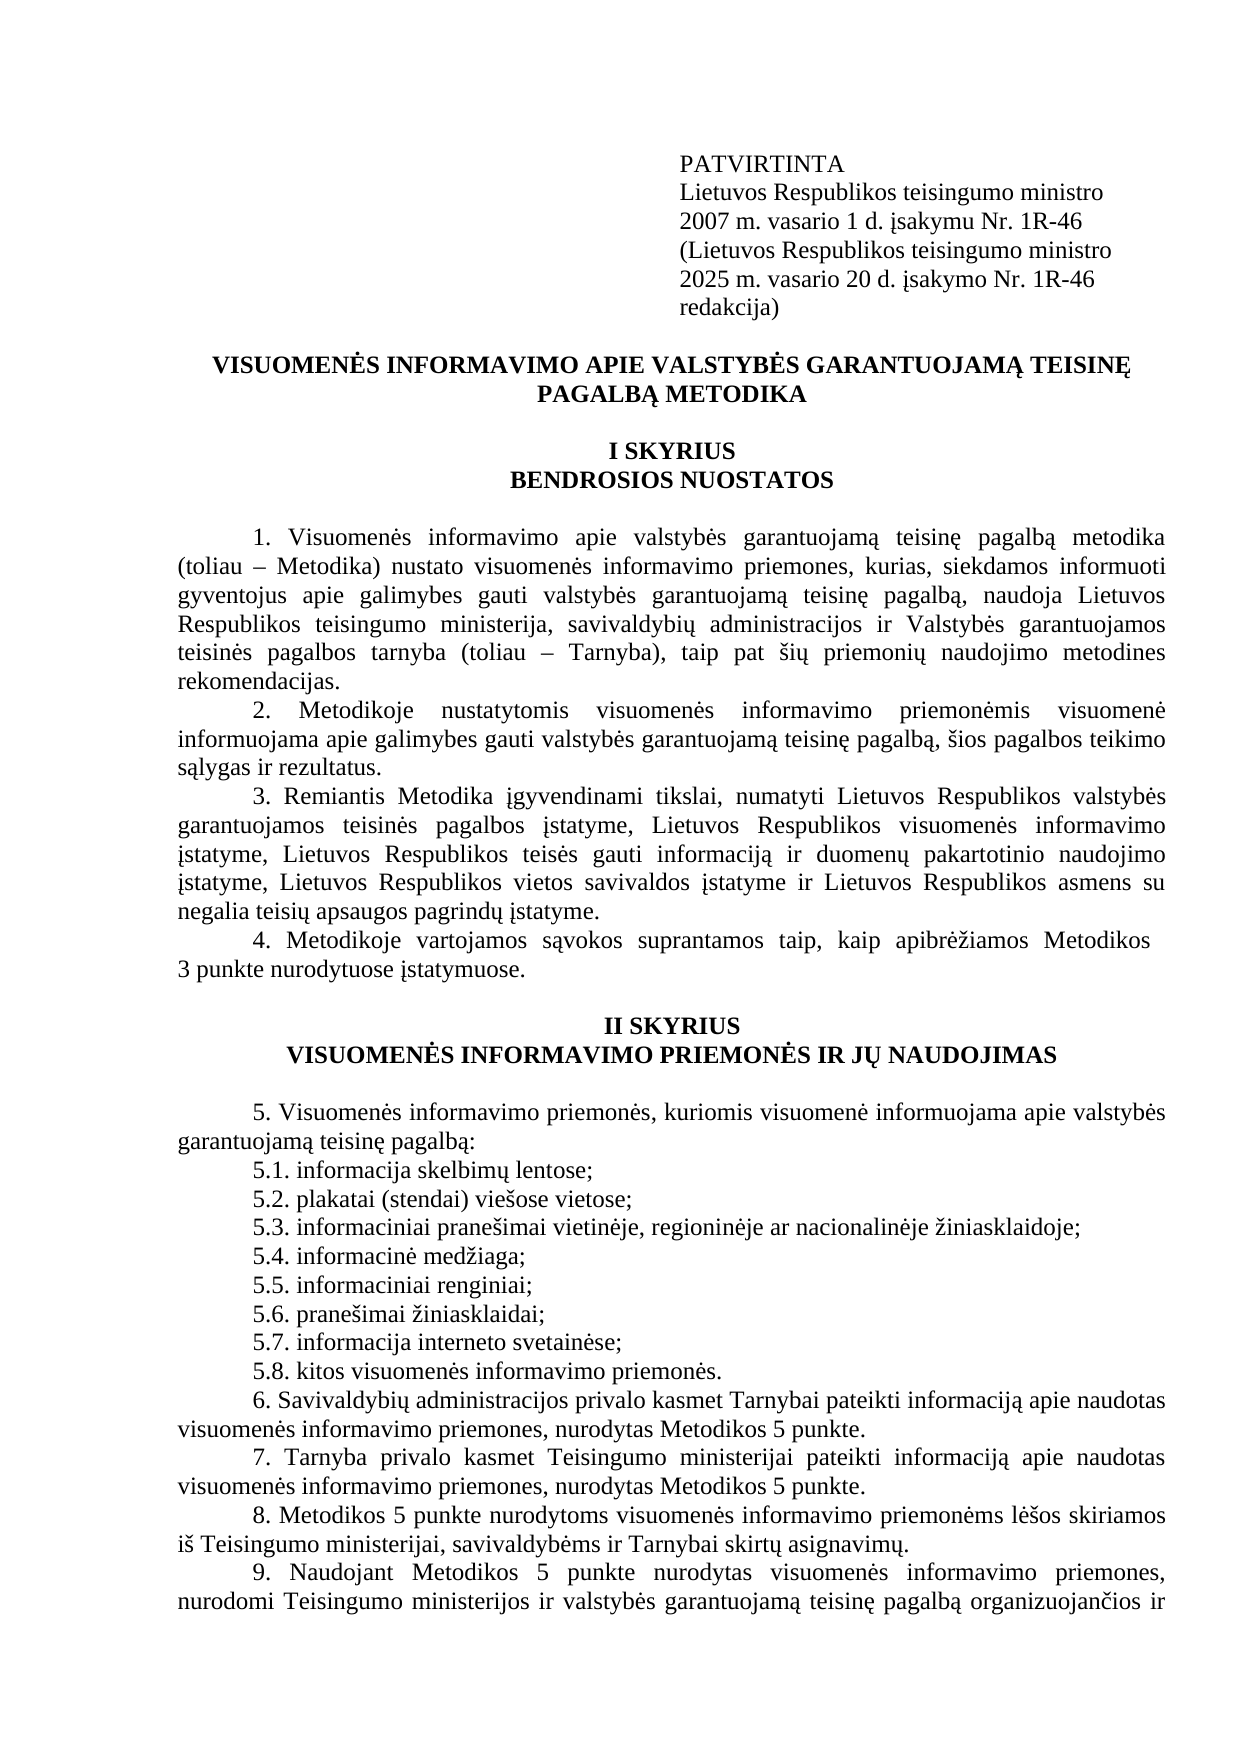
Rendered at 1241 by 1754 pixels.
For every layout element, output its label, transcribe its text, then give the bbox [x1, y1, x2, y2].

text 5.2. plakatai (stendai) viešose vietose; [177, 1184, 1167, 1212]
text 5.1. informacija skelbimų lentose; [177, 1155, 1167, 1184]
text 5.3. informaciniai pranešimai vietinėje, regioninėje ar nacionalinėje žiniasklaidoje; [177, 1212, 1167, 1241]
text I SKYRIUS [177, 436, 1167, 465]
text 3. Remiantis Metodika įgyvendinami tikslai, numatyti Lietuvos Respublikos valstybės garantuojamos teisinės pagalbos įstatyme, Lietuvos Respublikos visuomenės informavimo įstatyme, Lietuvos Respublikos teisės gauti informaciją ir duomenų pakartotinio naudojimo įstatyme, Lietuvos Respublikos vietos savivaldos įstatyme ir Lietuvos Respublikos asmens su negalia teisių apsaugos pagrindų įstatyme. [177, 781, 1167, 925]
text 5.6. pranešimai žiniasklaidai; [177, 1299, 1167, 1327]
text PATVIRTINTA [679, 149, 1167, 177]
text 8. Metodikos 5 punkte nurodytoms visuomenės informavimo priemonėms lėšos skiriamos iš Teisingumo ministerijai, savivaldybėms ir Tarnybai skirtų asignavimų. [177, 1500, 1167, 1557]
text Lietuvos Respublikos teisingumo ministro [679, 177, 1167, 206]
text VISUOMENĖS INFORMAVIMO PRIEMONĖS IR JŲ NAUDOJIMAS [177, 1040, 1167, 1069]
text 9. Naudojant Metodikos 5 punkte nurodytas visuomenės informavimo priemones, nurodomi Teisingumo ministerijos ir valstybės garantuojamą teisinę pagalbą organizuojančios ir [177, 1557, 1167, 1615]
text (Lietuvos Respublikos teisingumo ministro [679, 235, 1167, 264]
text II SKYRIUS [177, 1011, 1167, 1040]
text 6. Savivaldybių administracijos privalo kasmet Tarnybai pateikti informaciją apie naudotas visuomenės informavimo priemones, nurodytas Metodikos 5 punkte. [177, 1385, 1167, 1442]
text 5.7. informacija interneto svetainėse; [177, 1327, 1167, 1356]
text VISUOMENĖS INFORMAVIMO APIE VALSTYBĖS GARANTUOJAMĄ TEISINĘ PAGALBĄ METODIKA [177, 350, 1167, 407]
text 2007 m. vasario 1 d. įsakymu Nr. 1R-46 [679, 206, 1167, 235]
text BENDROSIOS NUOSTATOS [177, 465, 1167, 494]
text 2025 m. vasario 20 d. įsakymo Nr. 1R-46 [679, 264, 1167, 292]
text 1. Visuomenės informavimo apie valstybės garantuojamą teisinę pagalbą metodika (toliau – Metodika) nustato visuomenės informavimo priemones, kurias, siekdamos informuoti gyventojus apie galimybes gauti valstybės garantuojamą teisinę pagalbą, naudoja Lietuvos Respublikos teisingumo ministerija, savivaldybių administracijos ir Valstybės garantuojamos teisinės pagalbos tarnyba (toliau – Tarnyba), taip pat šių priemonių naudojimo metodines rekomendacijas. [177, 522, 1167, 695]
text 5.8. kitos visuomenės informavimo priemonės. [177, 1356, 1167, 1385]
text 7. Tarnyba privalo kasmet Teisingumo ministerijai pateikti informaciją apie naudotas visuomenės informavimo priemones, nurodytas Metodikos 5 punkte. [177, 1442, 1167, 1500]
text redakcija) [679, 292, 1167, 321]
text 5.4. informacinė medžiaga; [177, 1241, 1167, 1270]
text 5. Visuomenės informavimo priemonės, kuriomis visuomenė informuojama apie valstybės garantuojamą teisinę pagalbą: [177, 1097, 1167, 1155]
text 4. Metodikoje vartojamos sąvokos suprantamos taip, kaip apibrėžiamos Metodikos 3 punkte nurodytuose įstatymuose. [177, 925, 1167, 982]
text 5.5. informaciniai renginiai; [177, 1270, 1167, 1299]
text 2. Metodikoje nustatytomis visuomenės informavimo priemonėmis visuomenė informuojama apie galimybes gauti valstybės garantuojamą teisinę pagalbą, šios pagalbos teikimo sąlygas ir rezultatus. [177, 695, 1167, 781]
